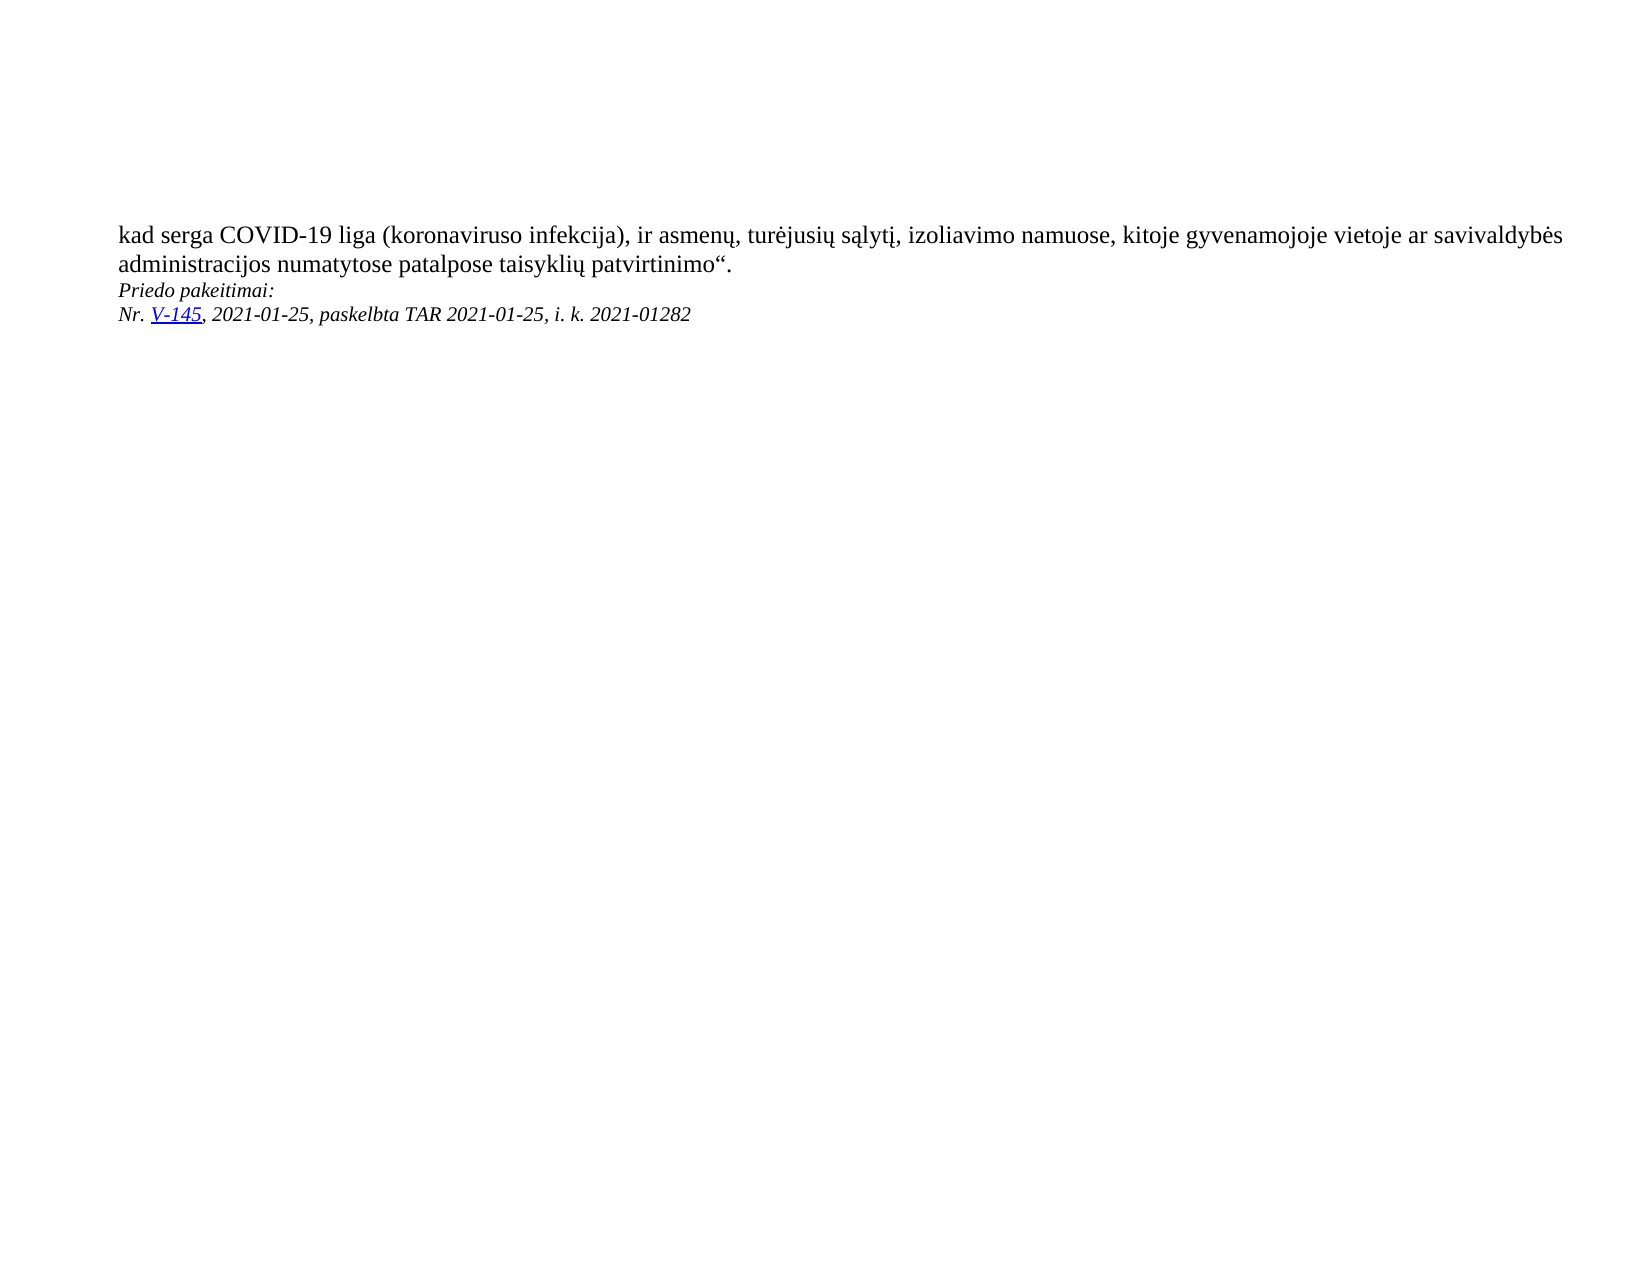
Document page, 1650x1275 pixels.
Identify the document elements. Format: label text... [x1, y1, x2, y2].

text Priedo pakeitimai: [118, 277, 1565, 302]
text Nr. V-145, 2021-01-25, paskelbta TAR 2021-01-25, i. k. 2021-01282 [118, 302, 1565, 326]
text kad serga COVID-19 liga (koronaviruso infekcija), ir asmenų, turėjusių sąlytį, izoliavimo namuose, kitoje gyvenamojoje vietoje ar savivaldybės administracijos numatytose patalpose taisyklių patvirtinimo“. [118, 220, 1565, 277]
